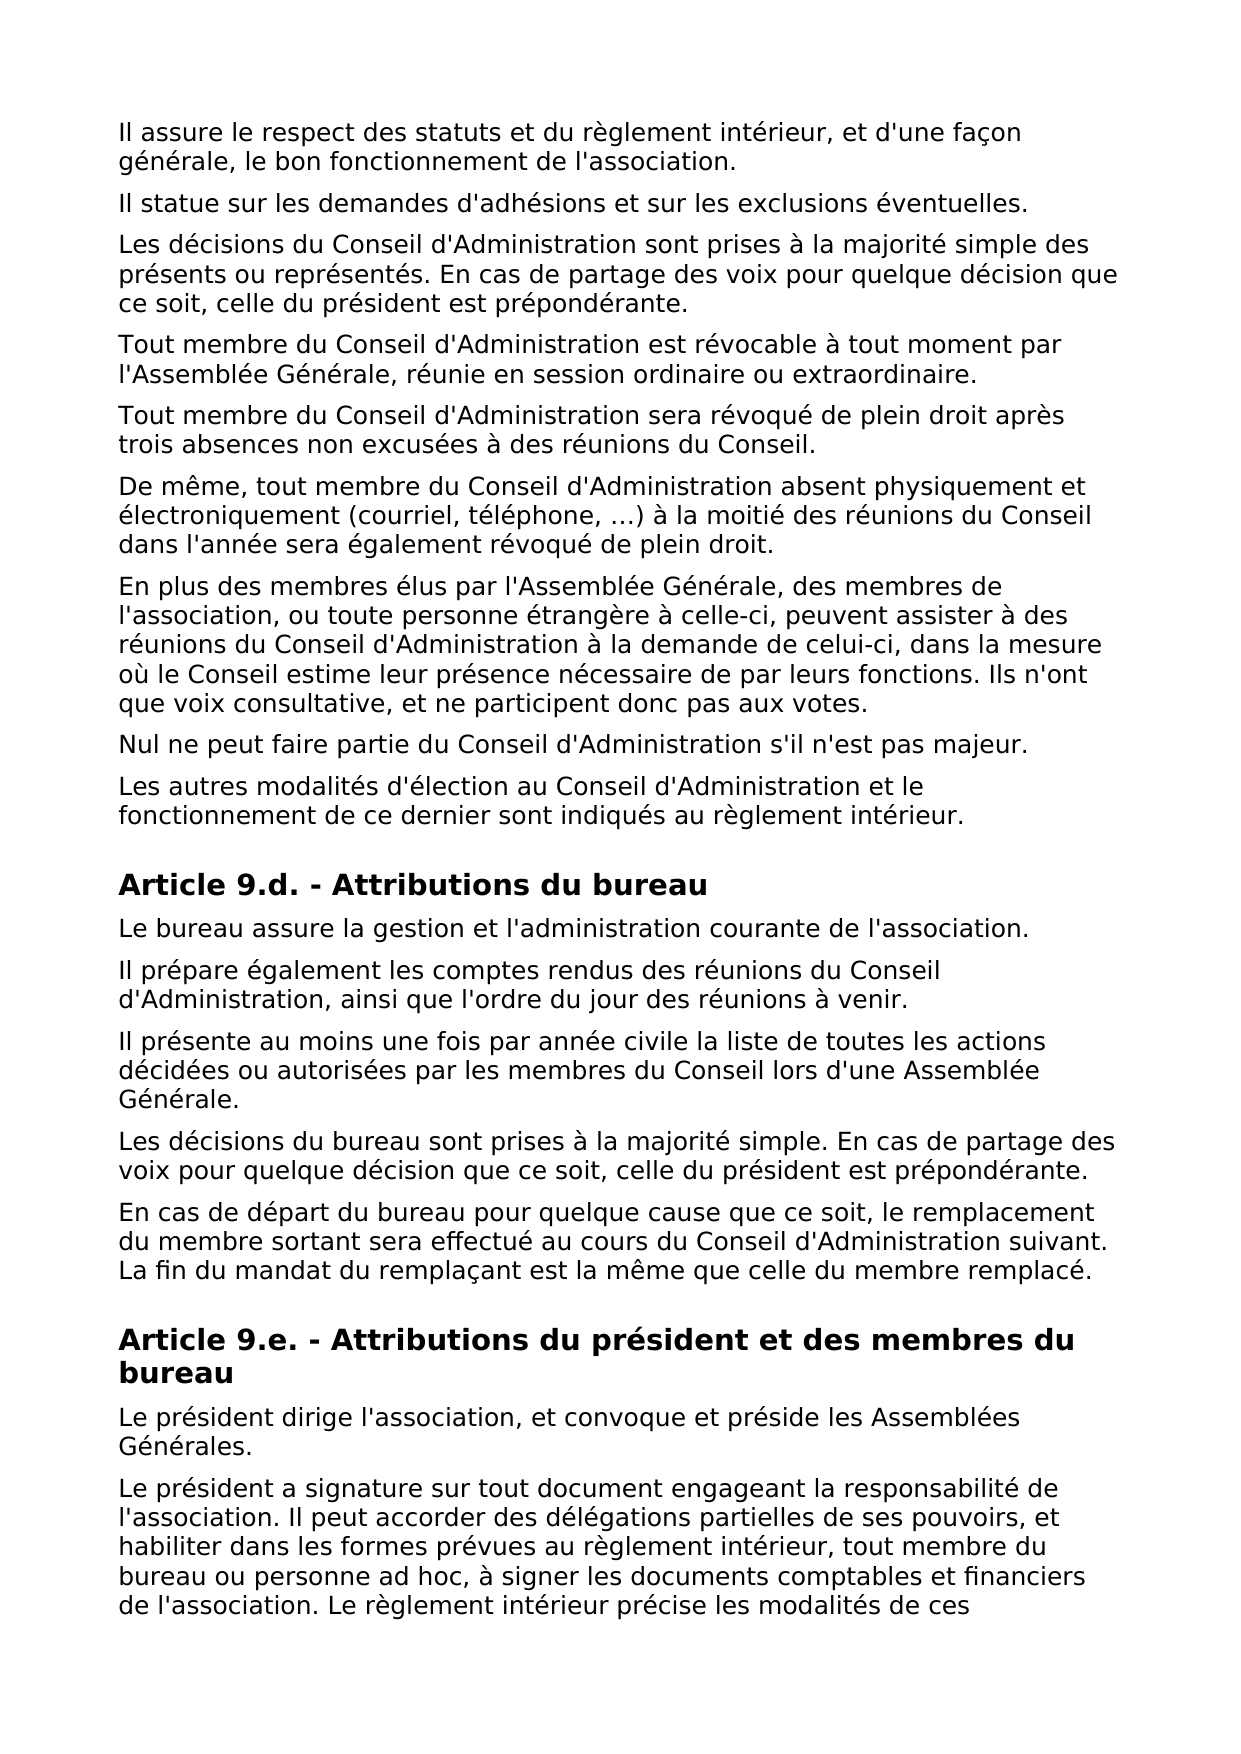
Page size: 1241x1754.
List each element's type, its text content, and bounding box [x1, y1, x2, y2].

text Les décisions du Conseil d'Administration sont prises à la majorité simple des présents ou représentés. En cas de partage des voix pour quelque décision que ce soit, celle du président est prépondérante. [118, 231, 1122, 318]
subtitle Article 9.d. - Attributions du bureau [118, 868, 1122, 902]
text Les décisions du bureau sont prises à la majorité simple. En cas de partage des voix pour quelque décision que ce soit, celle du président est prépondérante. [118, 1127, 1122, 1185]
text Le bureau assure la gestion et l'administration courante de l'association. [118, 914, 1122, 944]
text Il statue sur les demandes d'adhésions et sur les exclusions éventuelles. [118, 189, 1122, 218]
text Nul ne peut faire partie du Conseil d'Administration s'il n'est pas majeur. [118, 731, 1122, 760]
text En cas de départ du bureau pour quelque cause que ce soit, le remplacement du membre sortant sera effectué au cours du Conseil d'Administration suivant. La fin du mandat du remplaçant est la même que celle du membre remplacé. [118, 1198, 1122, 1285]
text Tout membre du Conseil d'Administration sera révoqué de plein droit après trois absences non excusées à des réunions du Conseil. [118, 401, 1122, 460]
text Le président dirige l'association, et convoque et préside les Assemblées Générales. [118, 1403, 1122, 1462]
subtitle Article 9.e. - Attributions du président et des membres du bureau [118, 1323, 1122, 1391]
text De même, tout membre du Conseil d'Administration absent physiquement et électroniquement (courriel, téléphone, …) à la moitié des réunions du Conseil dans l'année sera également révoqué de plein droit. [118, 472, 1122, 560]
text En plus des membres élus par l'Assemblée Générale, des membres de l'association, ou toute personne étrangère à celle-ci, peuvent assister à des réunions du Conseil d'Administration à la demande de celui-ci, dans la mesure où le Conseil estime leur présence nécessaire de par leurs fonctions. Ils n'ont que voix consultative, et ne participent donc pas aux votes. [118, 572, 1122, 718]
text Il assure le respect des statuts et du règlement intérieur, et d'une façon générale, le bon fonctionnement de l'association. [118, 118, 1122, 176]
text Il prépare également les comptes rendus des réunions du Conseil d'Administration, ainsi que l'ordre du jour des réunions à venir. [118, 956, 1122, 1014]
text Il présente au moins une fois par année civile la liste de toutes les actions décidées ou autorisées par les membres du Conseil lors d'une Assemblée Générale. [118, 1027, 1122, 1114]
text Les autres modalités d'élection au Conseil d'Administration et le fonctionnement de ce dernier sont indiqués au règlement intérieur. [118, 772, 1122, 831]
text Le président a signature sur tout document engageant la responsabilité de l'association. Il peut accorder des délégations partielles de ses pouvoirs, et habiliter dans les formes prévues au règlement intérieur, tout membre du bureau ou personne ad hoc, à signer les documents comptables et financiers de l'association. Le règlement intérieur précise les modalités de ces [118, 1474, 1122, 1620]
text Tout membre du Conseil d'Administration est révocable à tout moment par l'Assemblée Générale, réunie en session ordinaire ou extraordinaire. [118, 331, 1122, 389]
